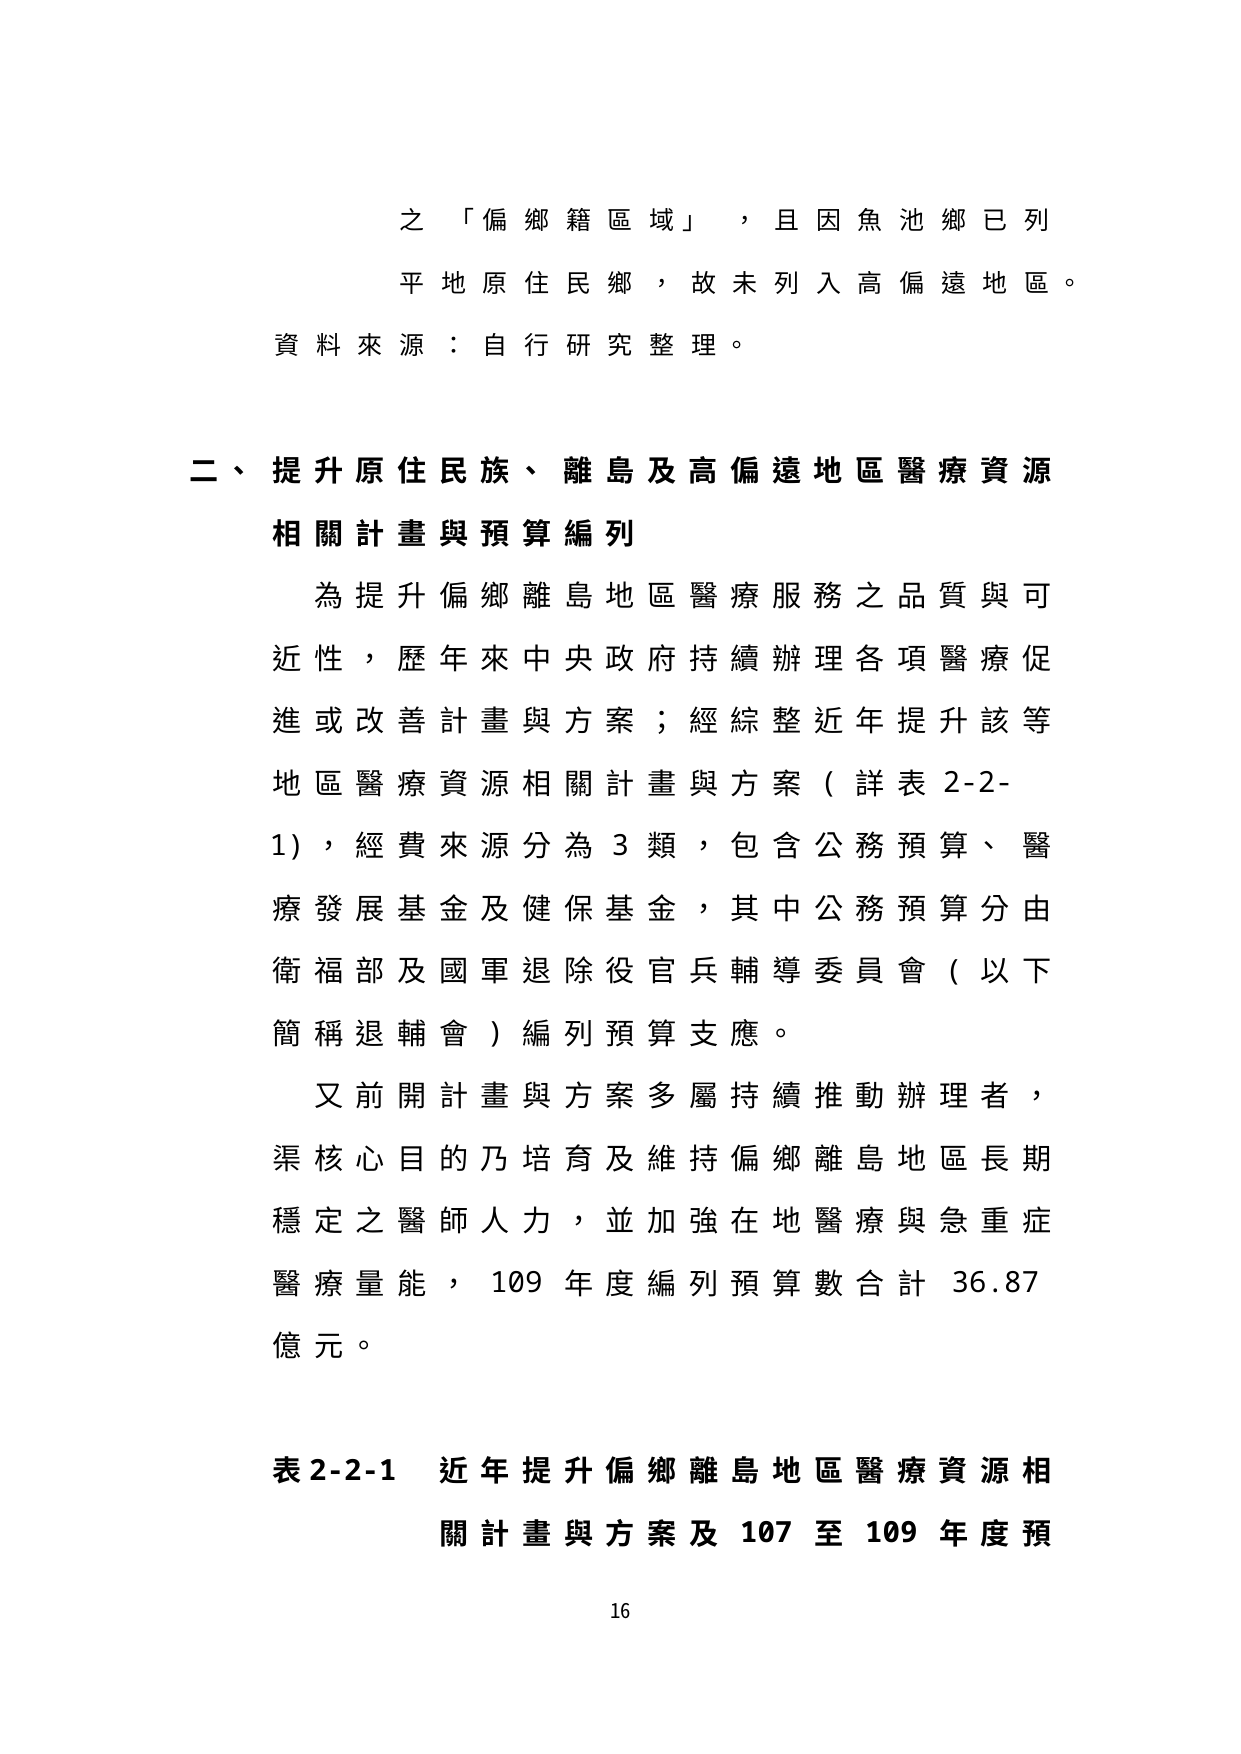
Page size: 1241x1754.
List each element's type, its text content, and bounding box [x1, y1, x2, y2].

text 又前開計畫與方案多屬持續推動辦理者，渠核心目的乃培育及維持偏鄉離島地區長期穩定之醫師人力，並加強在地醫療與急重症醫療量能，109年度編列預算數合計36.87億元。 [242, 1052, 1058, 1365]
text 說 明：表內*代表平地原住民鄉；()之分子與分母各為該縣市之原住民族、離島及高偏遠地區數量與鄉鎮總數；高偏遠地區為衛福部109學年度原住民族及離島地區醫事人員養成計畫公費生學士班甄試入學招生簡章中之「偏鄉籍區域」，且因魚池鄉已列平地原住民鄉，故未列入高偏遠地區。 [242, 177, 1058, 302]
text 為提升偏鄉離島地區醫療服務之品質與可近性，歷年來中央政府持續辦理各項醫療促進或改善計畫與方案；經綜整近年提升該等地區醫療資源相關計畫與方案(詳表2-2-1)，經費來源分為3類，包含公務預算、醫療發展基金及健保基金，其中公務預算分由衛福部及國軍退除役官兵輔導委員會(以下簡稱退輔會)編列預算支應。 [242, 552, 1058, 1052]
text 二、提升原住民族、離島及高偏遠地區醫療資源相關計畫與預算編列 [183, 427, 1058, 552]
text 表2-2-1 近年提升偏鄉離島地區醫療資源相關計畫與方案及107至109年度預 [240, 1427, 1058, 1552]
text 資料來源：自行研究整理。 [242, 302, 1058, 365]
